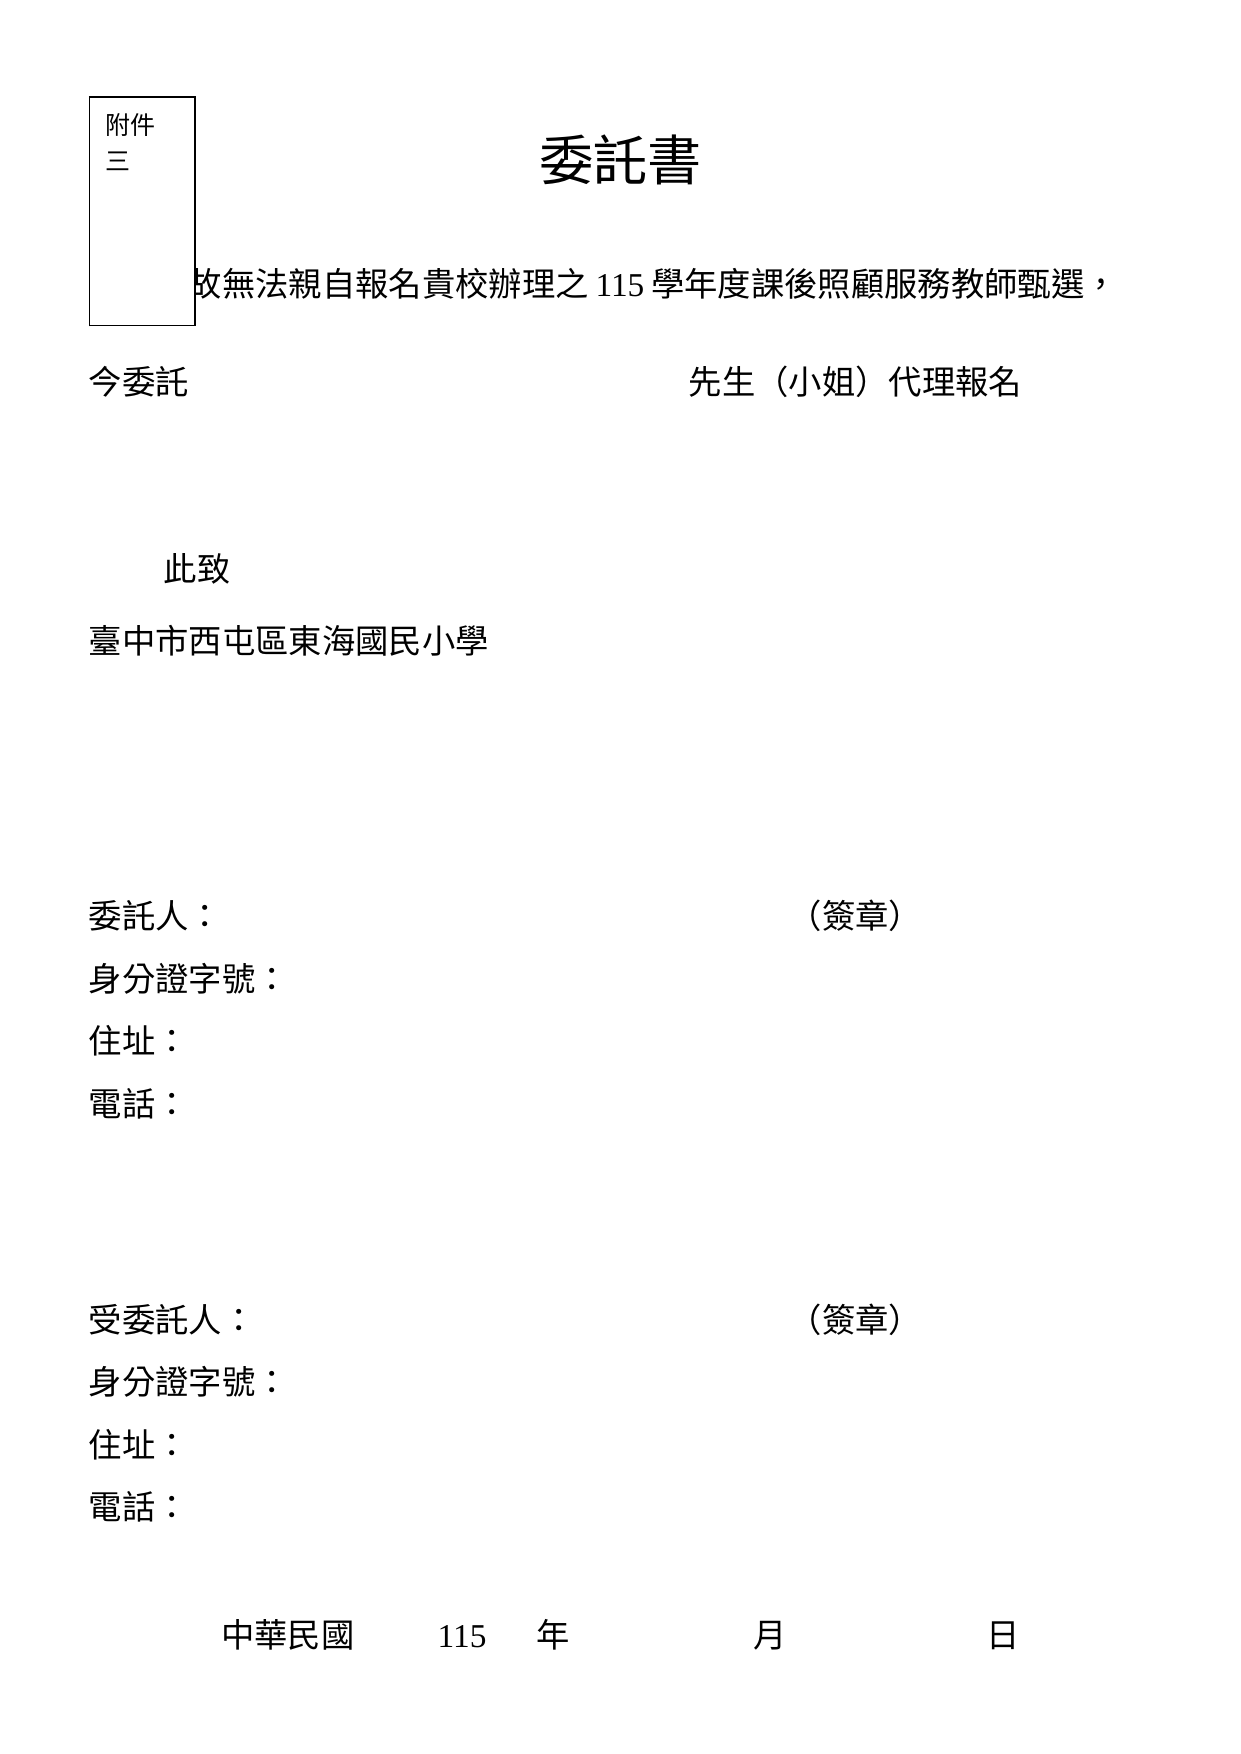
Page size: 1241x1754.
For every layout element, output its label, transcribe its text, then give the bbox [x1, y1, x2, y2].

text 住址： [89, 1407, 1152, 1470]
text 住址： [89, 1004, 1152, 1066]
text 電話： [89, 1066, 1152, 1129]
text 受委託人： （簽章） [89, 1282, 1152, 1345]
text 委託人： （簽章） [89, 879, 1152, 941]
text 此致 [89, 543, 1152, 591]
text 今委託 先生（小姐）代理報名 [89, 355, 1152, 404]
text 中華民國 115 年 月 日 [89, 1609, 1152, 1657]
text 臺中市西屯區東海國民小學 [89, 615, 1152, 663]
text 電話： [89, 1470, 1152, 1532]
text 本人因故無法親自報名貴校辦理之115學年度課後照顧服務教師甄選， [196, 258, 1152, 306]
text 身分證字號： [89, 1345, 1152, 1407]
text 身分證字號： [89, 941, 1152, 1004]
text 附件三 [105, 105, 179, 178]
text 委託書 [196, 117, 1152, 196]
